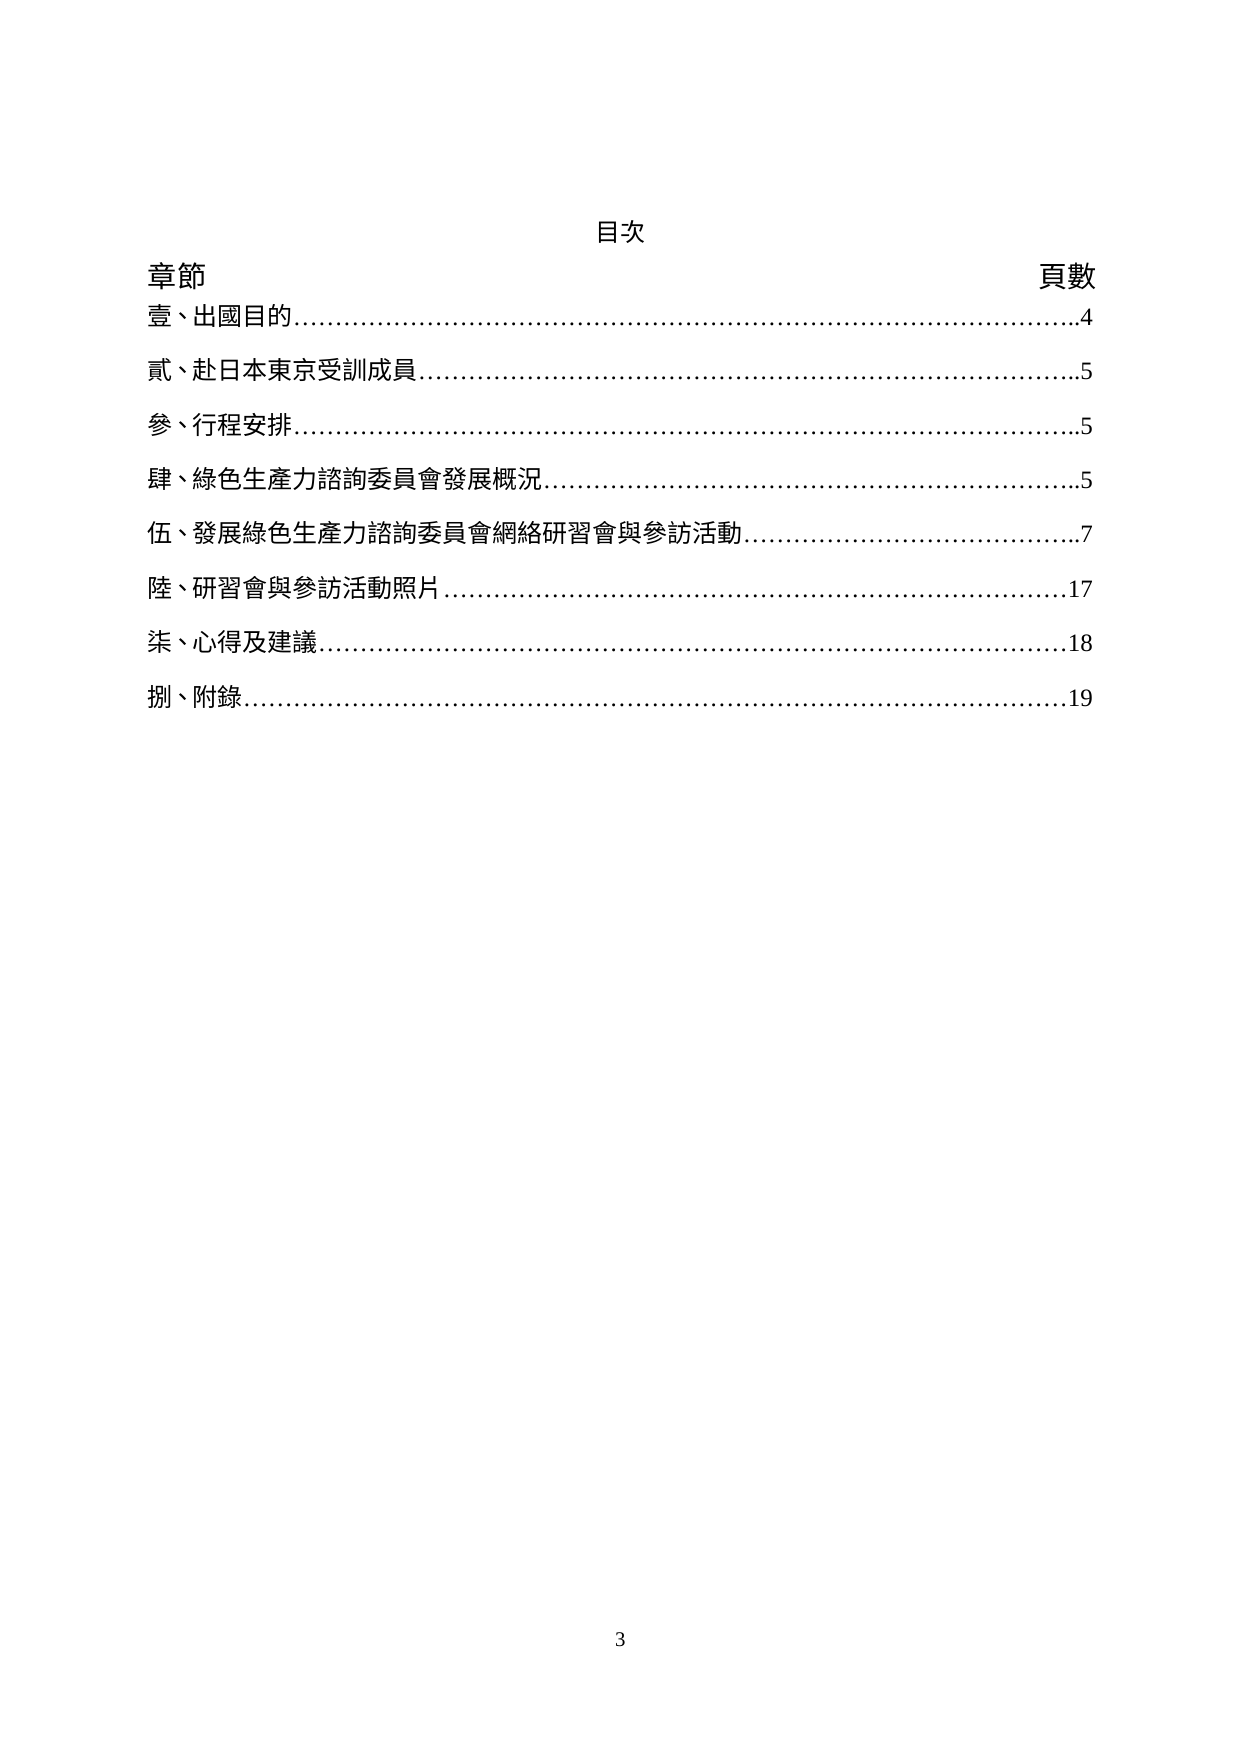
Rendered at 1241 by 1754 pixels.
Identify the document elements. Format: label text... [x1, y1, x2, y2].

text 參、行程安排…………………………………………………………………………………..5 [148, 405, 1092, 441]
text 肆、綠色生產力諮詢委員會發展概況………………………………………………………..5 [148, 459, 1092, 496]
table_header 章節 [136, 254, 612, 296]
text 貳、赴日本東京受訓成員……………………………………………………………………..5 [148, 351, 1092, 387]
text 捌、附錄………………………………………………………………………………………19 [148, 677, 1092, 713]
table_header 頁數 [612, 254, 1107, 296]
text 陸、研習會與參訪活動照片…………………………………………………………………17 [148, 568, 1092, 604]
text 目次 [148, 212, 1092, 249]
text 伍、發展綠色生產力諮詢委員會網絡研習會與參訪活動…………………………………..7 [148, 514, 1092, 550]
text 壹、出國目的…………………………………………………………………………………..4 [148, 296, 1092, 333]
text 柒、心得及建議………………………………………………………………………………18 [148, 623, 1092, 659]
